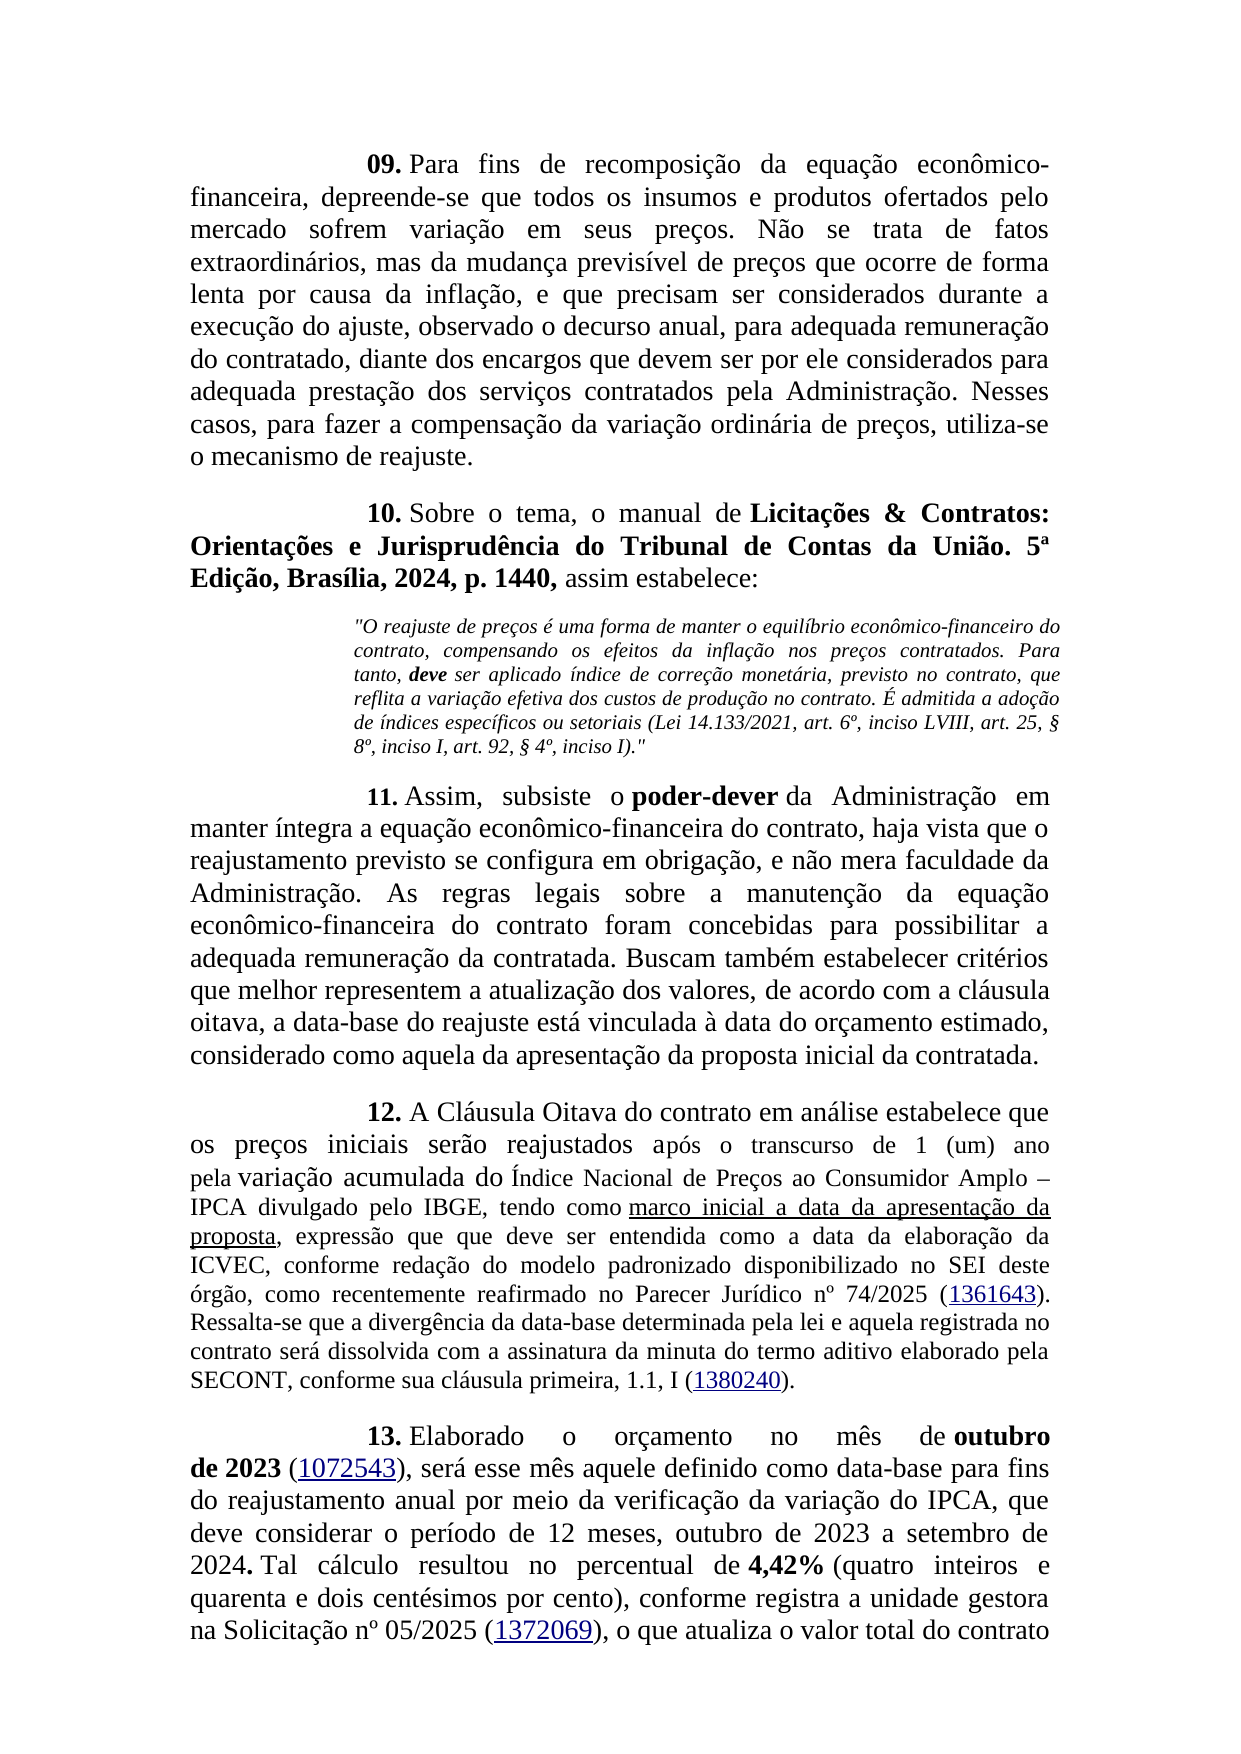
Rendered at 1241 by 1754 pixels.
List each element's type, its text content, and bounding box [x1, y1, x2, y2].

text 13. Elaborado o orçamento no mês de outubro de 2023 (1072543), será esse mês aquele definido como data-base para fins do reajustamento anual por meio da verificação da variação do IPCA, que deve considerar o período de 12 meses, outubro de 2023 a setembro de 2024. Tal cálculo resultou no percentual de 4,42% (quatro inteiros e quarenta e dois centésimos por cento), conforme registra a unidade gestora na Solicitação nº 05/2025 (1372069), o que atualiza o valor total do contrato [190, 1419, 1051, 1645]
text 11. Assim, subsiste o poder-dever da Administração em manter íntegra a equação econômico-financeira do contrato, haja vista que o reajustamento previsto se configura em obrigação, e não mera faculdade da Administração. As regras legais sobre a manutenção da equação econômico-financeira do contrato foram concebidas para possibilitar a adequada remuneração da contratada. Buscam também estabelecer critérios que melhor representem a atualização dos valores, de acordo com a cláusula oitava, a data-base do reajuste está vinculada à data do orçamento estimado, considerado como aquela da apresentação da proposta inicial da contratada. [190, 779, 1051, 1070]
text 09. Para fins de recomposição da equação econômico-financeira, depreende-se que todos os insumos e produtos ofertados pelo mercado sofrem variação em seus preços. Não se trata de fatos extraordinários, mas da mudança previsível de preços que ocorre de forma lenta por causa da inflação, e que precisam ser considerados durante a execução do ajuste, observado o decurso anual, para adequada remuneração do contratado, diante dos encargos que devem ser por ele considerados para adequada prestação dos serviços contratados pela Administração. Nesses casos, para fazer a compensação da variação ordinária de preços, utiliza-se o mecanismo de reajuste. [190, 147, 1051, 471]
text 10. Sobre o tema, o manual de Licitações & Contratos: Orientações e Jurisprudência do Tribunal de Contas da União. 5ª Edição, Brasília, 2024, p. 1440, assim estabelece: [190, 496, 1051, 594]
text "O reajuste de preços é uma forma de manter o equilíbrio econômico-financeiro do contrato, compensando os efeitos da inflação nos preços contratados. Para tanto, deve ser aplicado índice de correção monetária, previsto no contrato, que reflita a variação efetiva dos custos de produção no contrato. É admitida a adoção de índices específicos ou setoriais (Lei 14.133/2021, art. 6º, inciso LVIII, art. 25, § 8º, inciso I, art. 92, § 4º, inciso I)." [354, 614, 1063, 758]
text 12. A Cláusula Oitava do contrato em análise estabelece que os preços iniciais serão reajustados após o transcurso de 1 (um) ano pela variação acumulada do Índice Nacional de Preços ao Consumidor Amplo – IPCA divulgado pelo IBGE, tendo como marco inicial a data da apresentação da proposta, expressão que que deve ser entendida como a data da elaboração da ICVEC, conforme redação do modelo padronizado disponibilizado no SEI deste órgão, como recentemente reafirmado no Parecer Jurídico nº 74/2025 (1361643). Ressalta-se que a divergência da data-base determinada pela lei e aquela registrada no contrato será dissolvida com a assinatura da minuta do termo aditivo elaborado pela SECONT, conforme sua cláusula primeira, 1.1, I (1380240). [190, 1095, 1051, 1394]
